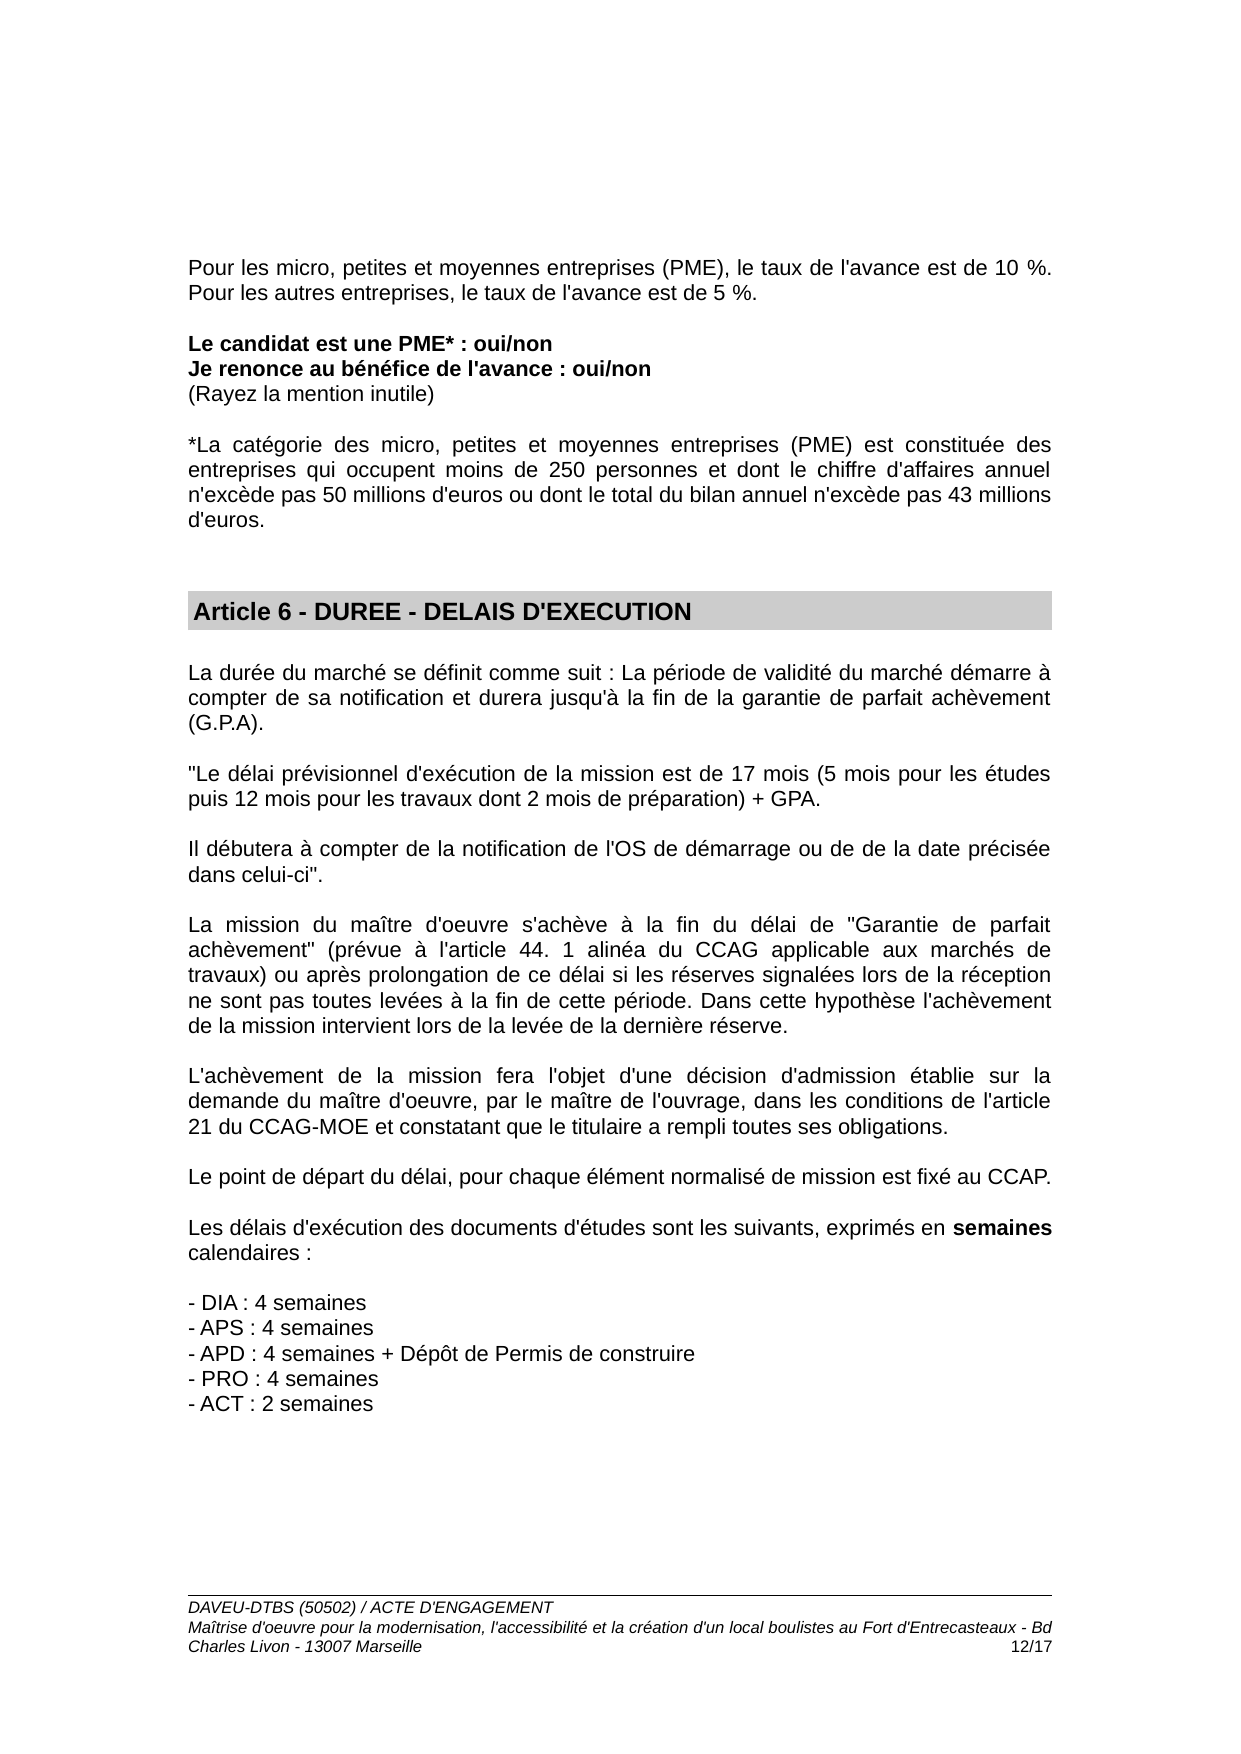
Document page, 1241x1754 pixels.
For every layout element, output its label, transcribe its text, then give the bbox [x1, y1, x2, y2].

text - DIA : 4 semaines [188, 1290, 1052, 1315]
text La mission du maître d'oeuvre s'achève à la fin du délai de "Garantie de parfait achèvement" (prévue à l'article 44. 1 alinéa du CCAG applicable aux marchés de travaux) ou après prolongation de ce délai si les réserves signalées lors de la réception ne sont pas toutes levées à la fin de cette période. Dans cette hypothèse l'achèvement de la mission intervient lors de la levée de la dernière réserve. [188, 912, 1052, 1038]
text - ACT : 2 semaines [188, 1391, 1052, 1416]
text Le point de départ du délai, pour chaque élément normalisé de mission est fixé au CCAP. [188, 1164, 1052, 1189]
text *La catégorie des micro, petites et moyennes entreprises (PME) est constituée des entreprises qui occupent moins de 250 personnes et dont le chiffre d'affaires annuel n'excède pas 50 millions d'euros ou dont le total du bilan annuel n'excède pas 43 millions d'euros. [188, 431, 1052, 532]
text Je renonce au bénéfice de l'avance : oui/non [188, 356, 1052, 381]
text L'achèvement de la mission fera l'objet d'une décision d'admission établie sur la demande du maître d'oeuvre, par le maître de l'ouvrage, dans les conditions de l'article 21 du CCAG-MOE et constatant que le titulaire a rempli toutes ses obligations. [188, 1063, 1052, 1139]
text (Rayez la mention inutile) [188, 381, 1052, 406]
text Pour les micro, petites et moyennes entreprises (PME), le taux de l'avance est de 10 %. Pour les autres entreprises, le taux de l'avance est de 5 %. [188, 255, 1052, 305]
subtitle DUREE - DELAIS D'EXECUTION [190, 594, 1050, 628]
text - APS : 4 semaines [188, 1315, 1052, 1340]
text "Le délai prévisionnel d'exécution de la mission est de 17 mois (5 mois pour les études puis 12 mois pour les travaux dont 2 mois de préparation) + GPA. [188, 761, 1052, 811]
text La durée du marché se définit comme suit : La période de validité du marché démarre à compter de sa notification et durera jusqu'à la fin de la garantie de parfait achèvement (G.P.A). [188, 660, 1052, 735]
text - APD : 4 semaines + Dépôt de Permis de construire [188, 1340, 1052, 1366]
text Le candidat est une PME* : oui/non [188, 331, 1052, 356]
text Il débutera à compter de la notification de l'OS de démarrage ou de de la date précisée dans celui-ci". [188, 836, 1052, 887]
text Les délais d'exécution des documents d'études sont les suivants, exprimés en semaines calendaires : [188, 1214, 1052, 1265]
text - PRO : 4 semaines [188, 1366, 1052, 1391]
